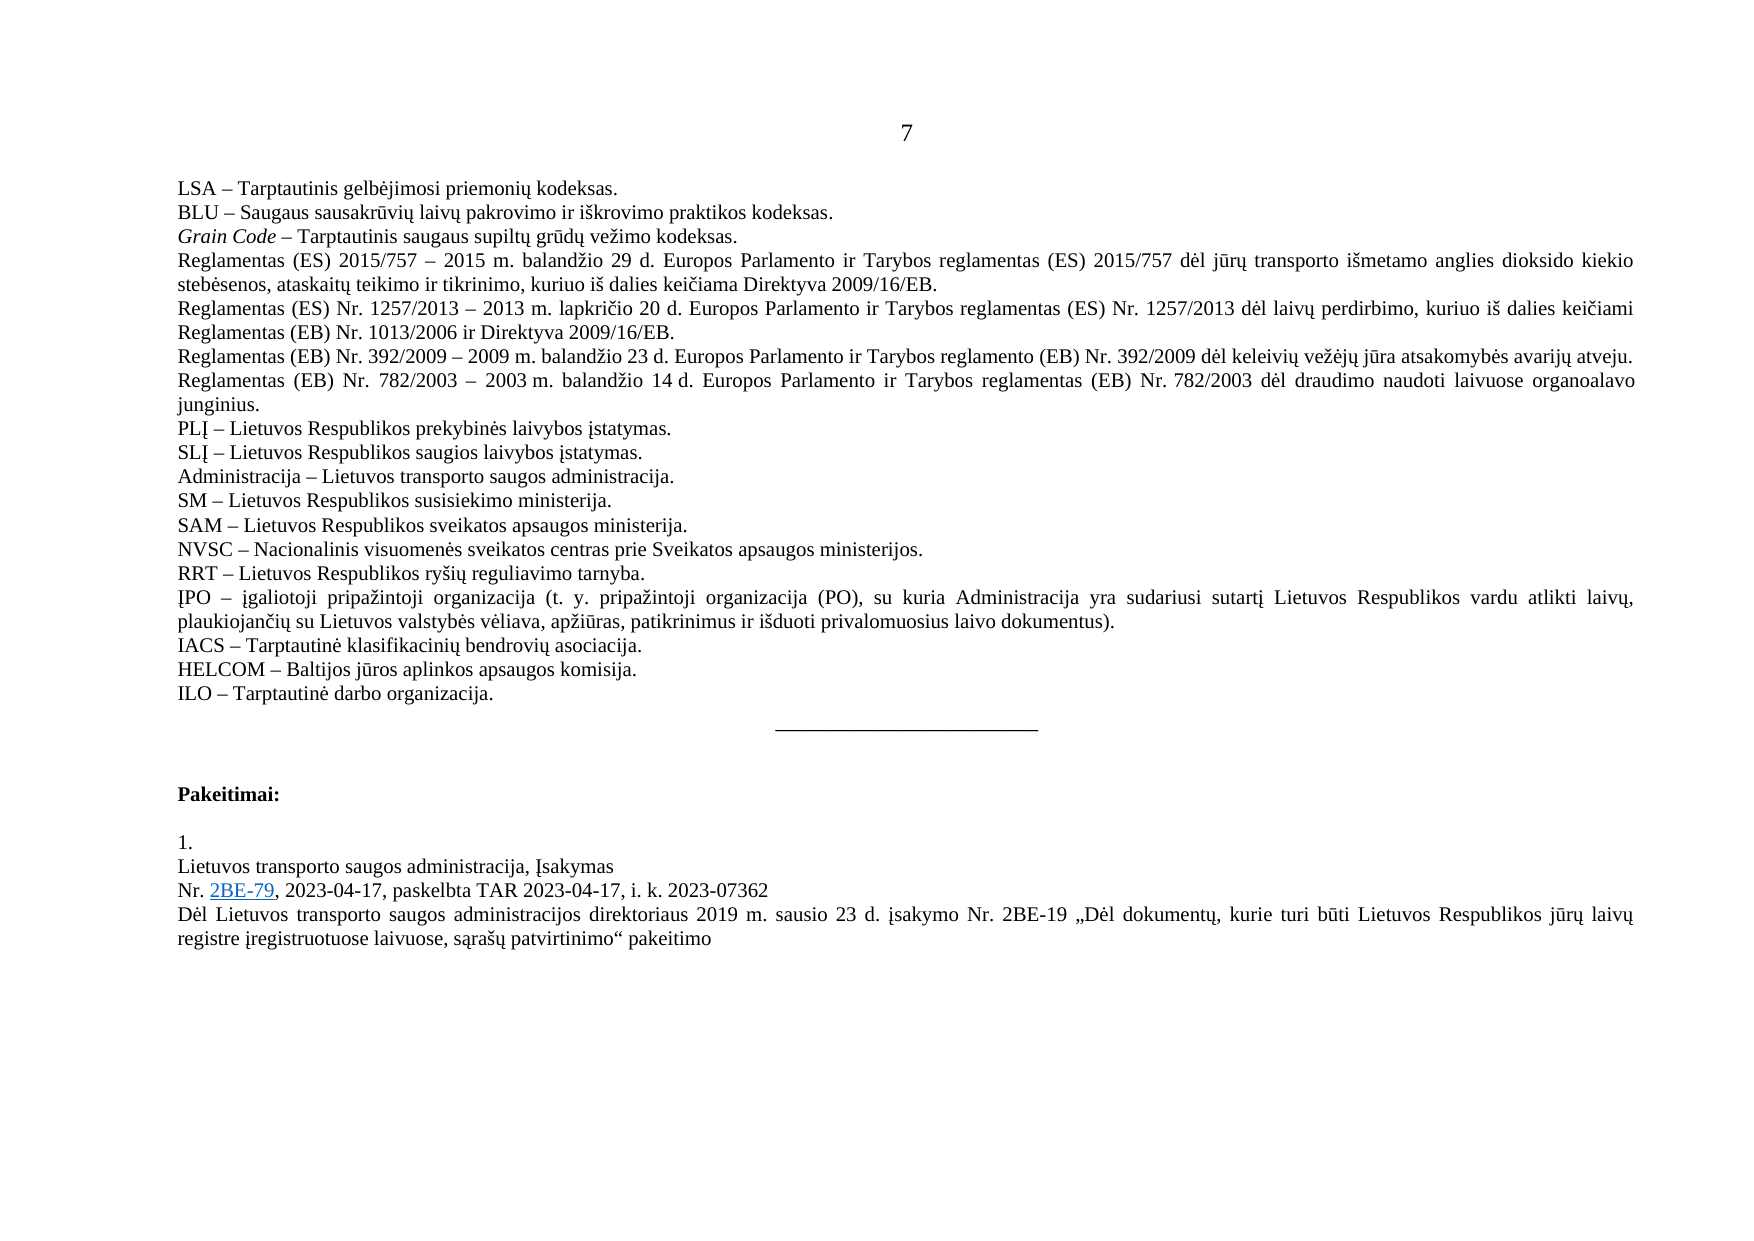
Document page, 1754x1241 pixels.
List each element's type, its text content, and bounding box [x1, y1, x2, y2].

text 1. [177, 830, 1636, 854]
text _____________________ [177, 705, 1636, 734]
text IACS – Tarptautinė klasifikacinių bendrovių asociacija. [177, 633, 1636, 657]
text NVSC – Nacionalinis visuomenės sveikatos centras prie Sveikatos apsaugos ministerijos. [177, 537, 1636, 561]
text RRT – Lietuvos Respublikos ryšių reguliavimo tarnyba. [177, 561, 1636, 585]
text Grain Code – Tarptautinis saugaus supiltų grūdų vežimo kodeksas. [177, 224, 1636, 248]
text HELCOM – Baltijos jūros aplinkos apsaugos komisija. [177, 657, 1636, 681]
text Reglamentas (ES) Nr. 1257/2013 – 2013 m. lapkričio 20 d. Europos Parlamento ir Tarybos reglamentas (ES) Nr. 1257/2013 dėl laivų perdirbimo, kuriuo iš dalies keičiami Reglamentas (EB) Nr. 1013/2006 ir Direktyva 2009/16/EB. [177, 296, 1636, 344]
text ĮPO – įgaliotoji pripažintoji organizacija (t. y. pripažintoji organizacija (PO), su kuria Administracija yra sudariusi sutartį Lietuvos Respublikos vardu atlikti laivų, plaukiojančių su Lietuvos valstybės vėliava, apžiūras, patikrinimus ir išduoti privalomuosius laivo dokumentus). [177, 585, 1636, 633]
text SM – Lietuvos Respublikos susisiekimo ministerija. [177, 488, 1636, 512]
text PLĮ – Lietuvos Respublikos prekybinės laivybos įstatymas. [177, 416, 1636, 440]
text ILO – Tarptautinė darbo organizacija. [177, 681, 1636, 705]
text LSA – Tarptautinis gelbėjimosi priemonių kodeksas. [177, 176, 1636, 200]
text Lietuvos transporto saugos administracija, Įsakymas [177, 854, 1636, 878]
text SLĮ – Lietuvos Respublikos saugios laivybos įstatymas. [177, 440, 1636, 464]
text Administracija – Lietuvos transporto saugos administracija. [177, 464, 1636, 488]
text Dėl Lietuvos transporto saugos administracijos direktoriaus 2019 m. sausio 23 d. įsakymo Nr. 2BE-19 „Dėl dokumentų, kurie turi būti Lietuvos Respublikos jūrų laivų registre įregistruotuose laivuose, sąrašų patvirtinimo“ pakeitimo [177, 902, 1636, 950]
text BLU – Saugaus sausakrūvių laivų pakrovimo ir iškrovimo praktikos kodeksas. [177, 200, 1636, 224]
text Reglamentas (ES) 2015/757 – 2015 m. balandžio 29 d. Europos Parlamento ir Tarybos reglamentas (ES) 2015/757 dėl jūrų transporto išmetamo anglies dioksido kiekio stebėsenos, ataskaitų teikimo ir tikrinimo, kuriuo iš dalies keičiama Direktyva 2009/16/EB. [177, 248, 1636, 296]
text SAM – Lietuvos Respublikos sveikatos apsaugos ministerija. [177, 512, 1636, 537]
text Reglamentas (EB) Nr. 392/2009 – 2009 m. balandžio 23 d. Europos Parlamento ir Tarybos reglamento (EB) Nr. 392/2009 dėl keleivių vežėjų jūra atsakomybės avarijų atveju. [177, 344, 1636, 368]
text Reglamentas (EB) Nr. 782/2003 – 2003 m. balandžio 14 d. Europos Parlamento ir Tarybos reglamentas (EB) Nr. 782/2003 dėl draudimo naudoti laivuose organoalavo junginius. [177, 368, 1636, 416]
text Nr. 2BE-79, 2023-04-17, paskelbta TAR 2023-04-17, i. k. 2023-07362 [177, 878, 1636, 902]
text Pakeitimai: [177, 782, 1636, 806]
